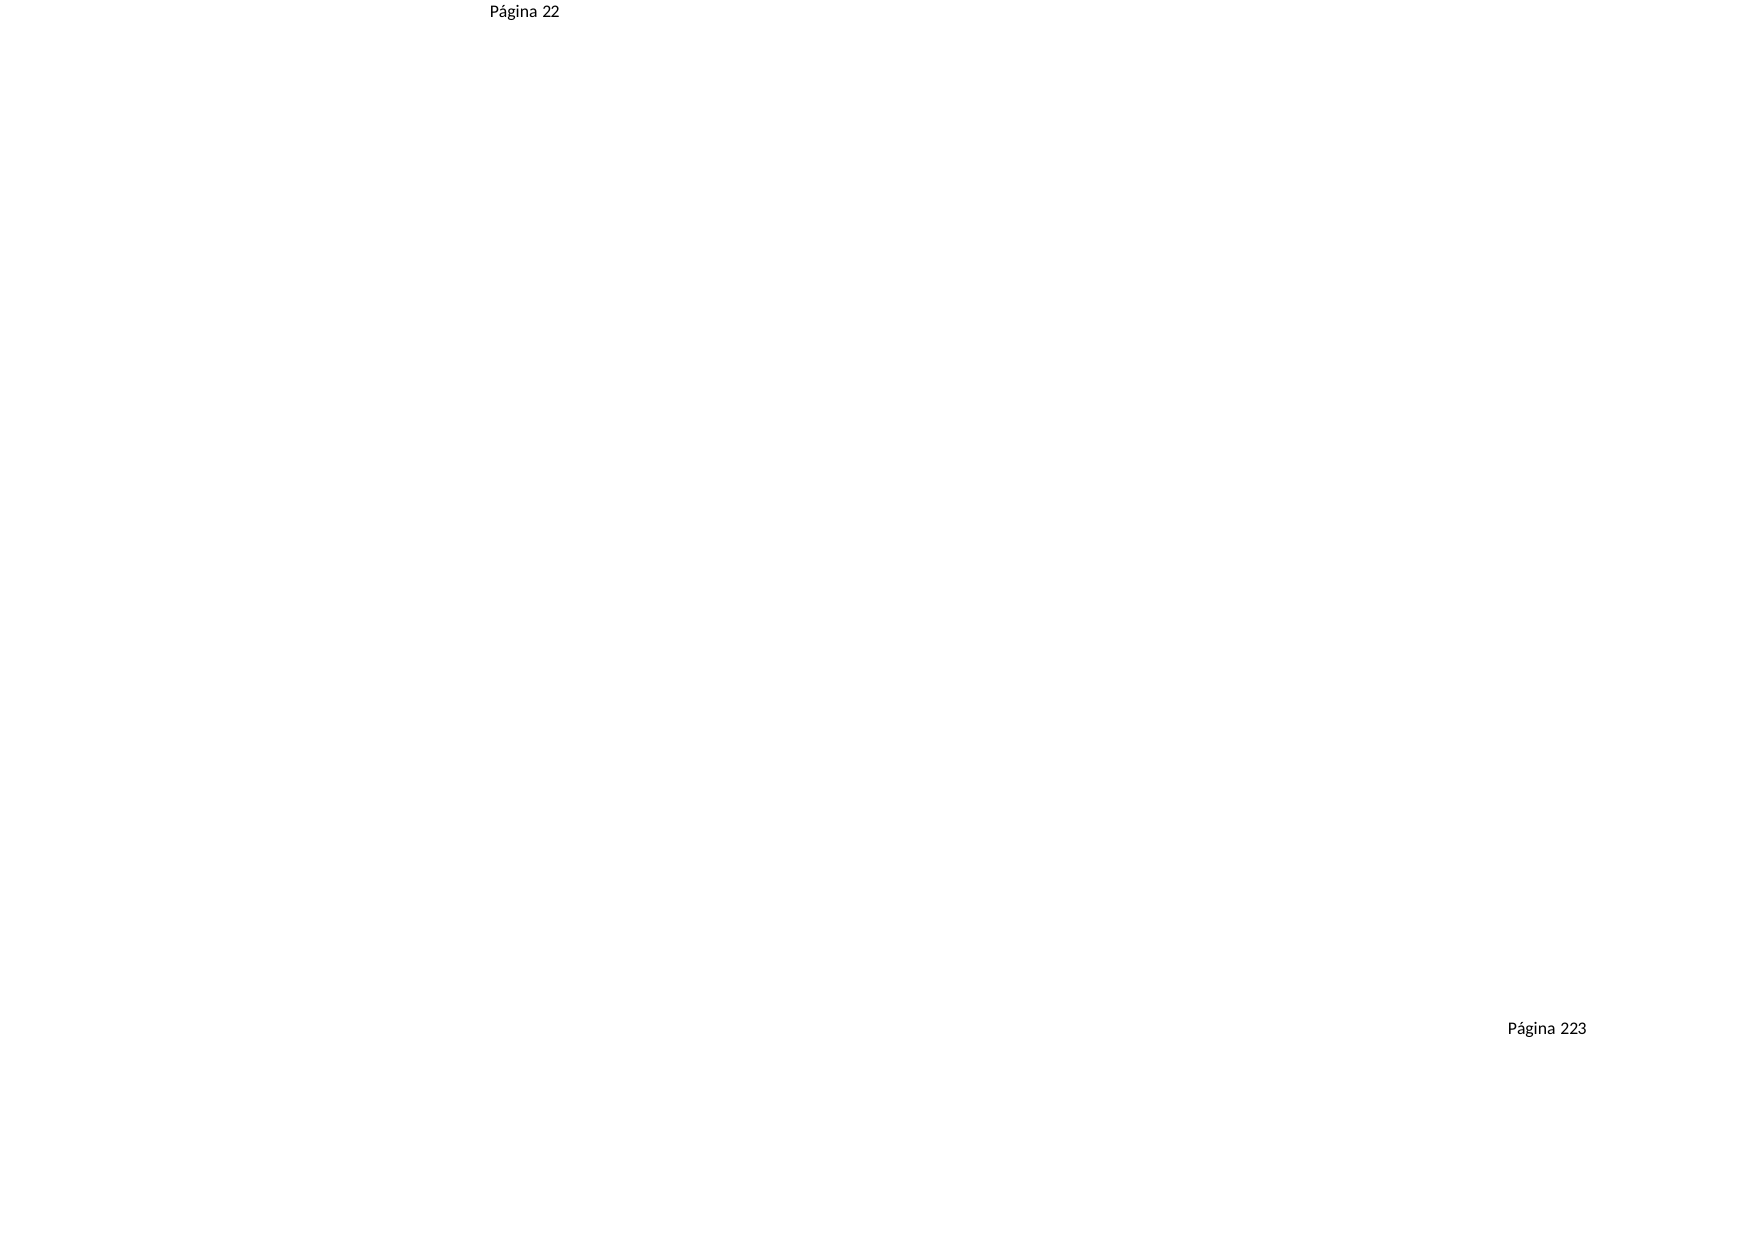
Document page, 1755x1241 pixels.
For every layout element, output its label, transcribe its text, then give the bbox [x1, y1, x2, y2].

text Página 22 [44, 0, 560, 22]
